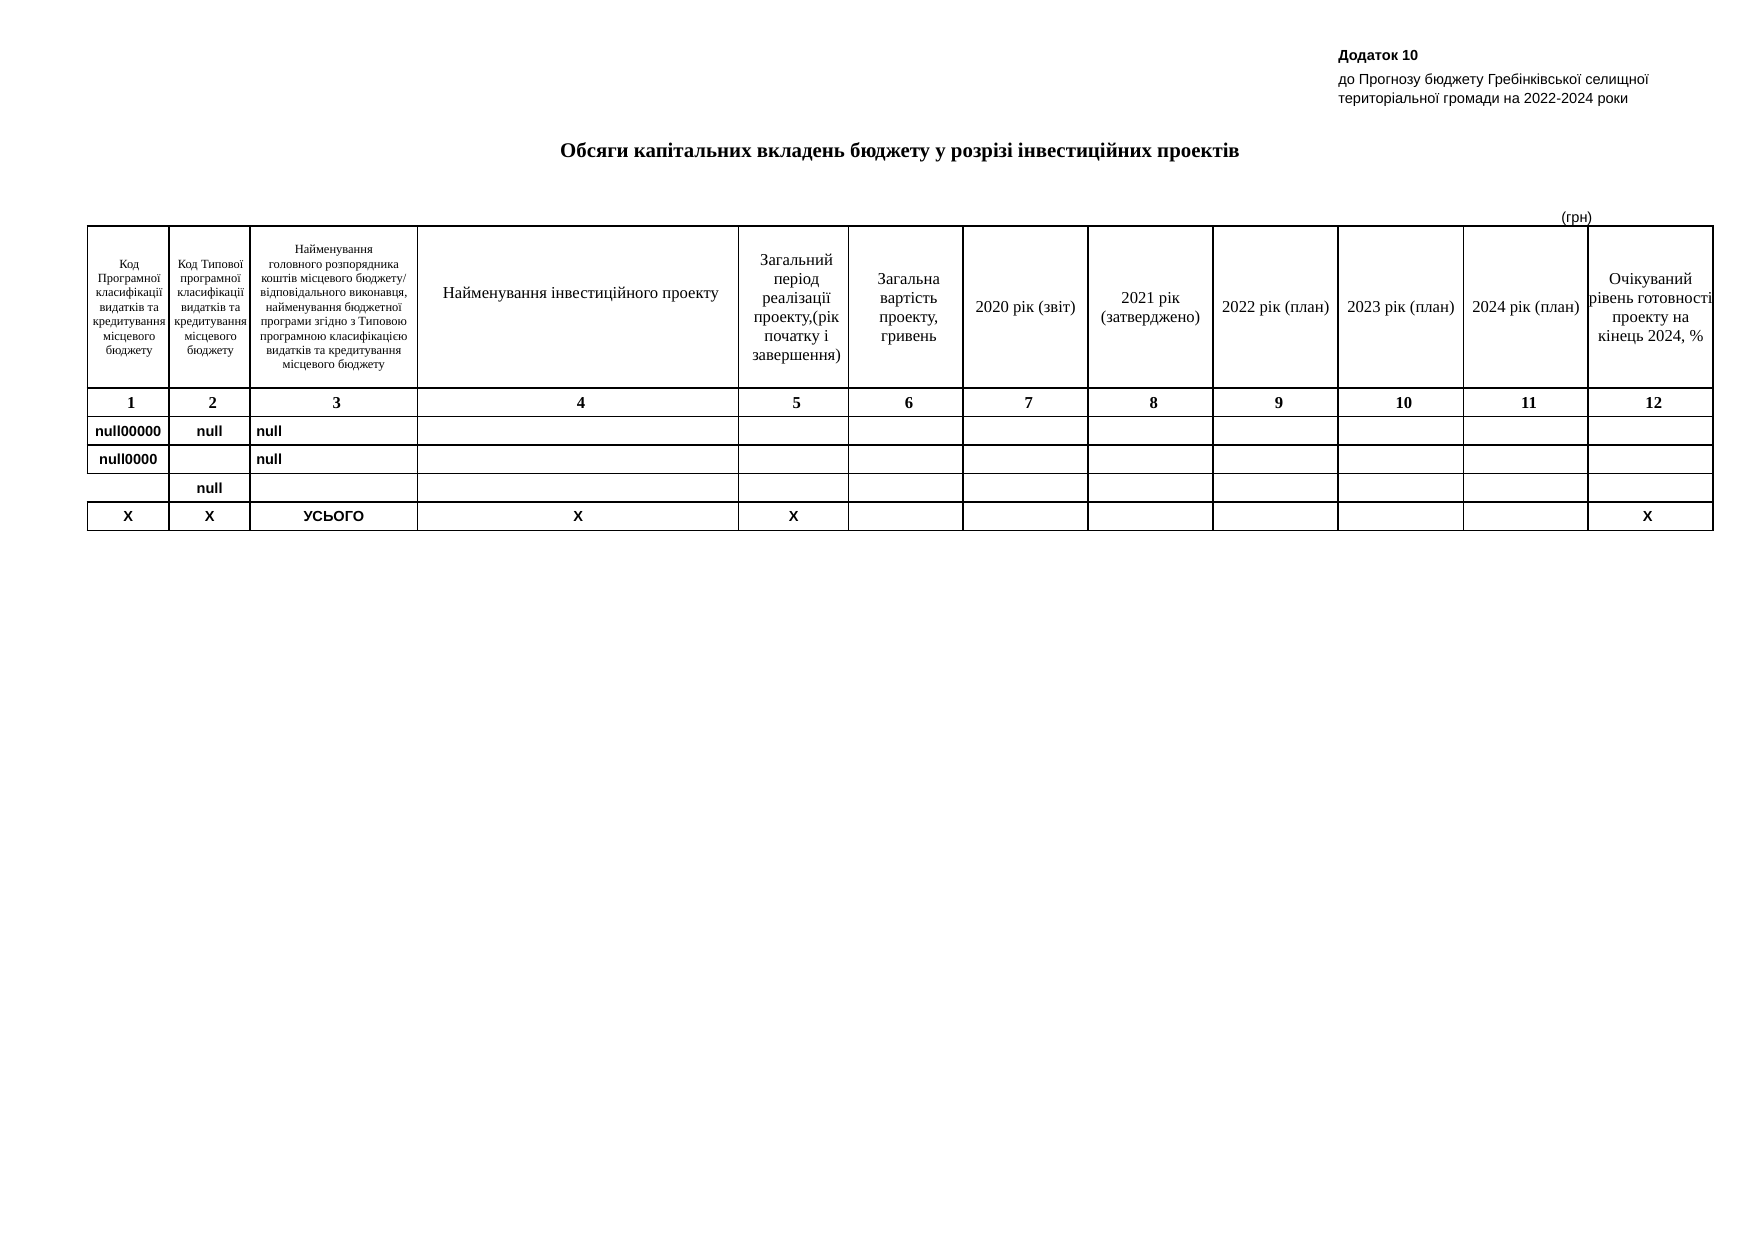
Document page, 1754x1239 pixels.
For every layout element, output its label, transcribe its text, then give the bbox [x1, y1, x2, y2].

table_cell 8 [1089, 389, 1212, 416]
table_header [1213, 0, 1338, 41]
table_cell [87, 71, 169, 90]
table_cell [1714, 387, 1753, 416]
table_cell [0, 90, 87, 127]
table_cell [1713, 128, 1753, 172]
table_cell Загальна вартість проекту, гривень [849, 227, 962, 387]
table_cell [1339, 503, 1463, 530]
table_cell [0, 71, 87, 90]
table_cell [1214, 417, 1337, 444]
table_header [1338, 0, 1463, 41]
table_cell Найменування головного розпорядника коштів місцевого бюджету/ відповідального виконавця, найменування бюджетної програми згідно з Типовою програмною класифікацією видатків та кредитування місцевого бюджету [251, 227, 417, 387]
table_cell null [251, 446, 417, 473]
table_cell [250, 41, 417, 71]
table_cell [0, 195, 87, 225]
table_cell 2024 рік (план) [1464, 227, 1587, 387]
table_cell [1713, 71, 1753, 90]
table_cell null [251, 417, 417, 444]
table_cell 10 [1339, 389, 1463, 416]
table_cell [963, 173, 1088, 195]
table_cell [1338, 173, 1463, 195]
table_cell [1464, 503, 1587, 530]
table_cell null0000 [88, 446, 168, 473]
table_cell [250, 173, 417, 195]
table_cell 2023 рік (план) [1339, 227, 1463, 387]
table_cell [738, 90, 848, 127]
table_cell 12 [1589, 389, 1712, 416]
table_header [848, 0, 963, 41]
table_cell [0, 41, 87, 71]
table_cell [963, 195, 1088, 225]
table_cell [849, 446, 962, 473]
table_cell [250, 195, 417, 225]
table_cell [0, 173, 87, 195]
table_cell УСЬОГО [251, 503, 417, 530]
table_cell 2020 рік (звіт) [964, 227, 1087, 387]
table_cell Найменування інвестиційного проекту [418, 227, 738, 387]
table_cell [169, 90, 250, 127]
table_header [963, 0, 1088, 41]
table_header [1088, 0, 1213, 41]
table_cell Х [418, 503, 738, 530]
table_cell [1339, 474, 1463, 501]
table_cell [1713, 90, 1753, 127]
table_cell 5 [739, 389, 848, 416]
table_cell [1088, 41, 1213, 71]
table_cell [848, 71, 963, 90]
table_cell [418, 446, 738, 473]
table_cell [0, 473, 87, 501]
table_cell [250, 71, 417, 90]
table_header [1463, 0, 1467, 41]
table_cell [849, 474, 962, 501]
table_cell [1339, 417, 1463, 444]
table_cell [1338, 195, 1463, 225]
table_cell 2021 рік (затверджено) [1089, 227, 1212, 387]
table_cell [87, 173, 169, 195]
table_cell [738, 71, 848, 90]
table_cell [1213, 195, 1338, 225]
table_cell [417, 71, 738, 90]
table_cell [1713, 195, 1753, 225]
table_cell [1463, 195, 1467, 225]
table_cell [417, 173, 738, 195]
table_cell null [170, 417, 249, 444]
table_cell [417, 41, 738, 71]
table_cell [1713, 173, 1753, 195]
table_cell [849, 503, 962, 530]
table_cell [1213, 71, 1338, 90]
table_cell [1464, 417, 1587, 444]
table_header [1588, 0, 1592, 41]
table_cell null [170, 474, 249, 501]
table_header [738, 0, 848, 41]
table_cell [848, 173, 963, 195]
table_cell Код Типової програмної класифікації видатків та кредитування місцевого бюджету [170, 227, 249, 387]
table_cell [963, 41, 1088, 71]
table_header [1468, 0, 1588, 41]
table_cell [169, 195, 250, 225]
table_cell [1714, 473, 1753, 501]
table_cell [738, 195, 848, 225]
table_cell [1592, 195, 1713, 225]
table_cell [87, 90, 169, 127]
table_cell [1088, 90, 1213, 127]
table_cell 3 [251, 389, 417, 416]
table_cell [963, 90, 1088, 127]
table_cell Загальний період реалізації проекту,(рік початку і завершення) [739, 227, 848, 387]
table_cell [251, 474, 417, 501]
table_cell [417, 90, 738, 127]
table_cell [250, 90, 417, 127]
table_cell Очікуваний рівень готовності проекту на кінець 2024, % [1589, 227, 1712, 387]
table_cell [1089, 417, 1212, 444]
table_cell [1713, 41, 1753, 71]
table_header [417, 0, 738, 41]
table_cell [1714, 444, 1753, 473]
table_cell Обсяги капітальних вкладень бюджету у розрізі інвестиційних проектів [87, 128, 1713, 172]
table_cell [964, 474, 1087, 501]
table_cell [0, 501, 87, 530]
table_cell 1 [88, 389, 168, 416]
table_cell територіальної громади на 2022-2024 роки [1338, 90, 1713, 127]
table_header [1592, 0, 1713, 41]
table_cell 6 [849, 389, 962, 416]
table_cell [739, 474, 848, 501]
table_cell [1464, 474, 1587, 501]
table_cell [0, 128, 87, 172]
table_cell [1089, 503, 1212, 530]
table_cell [1592, 173, 1713, 195]
table_cell [0, 444, 87, 473]
table_cell 2 [170, 389, 249, 416]
table_cell [1714, 225, 1753, 387]
table_cell [1714, 416, 1753, 444]
table_cell [1463, 173, 1467, 195]
table_cell [1213, 173, 1338, 195]
table_cell [418, 417, 738, 444]
table_cell [1213, 90, 1338, 127]
table_cell [1089, 474, 1212, 501]
table_cell (грн) [1468, 195, 1592, 225]
table_cell [849, 417, 962, 444]
table_cell [1088, 195, 1213, 225]
table_cell null00000 [88, 417, 168, 444]
table_cell Код Програмної класифікації видатків та кредитування місцевого бюджету [88, 227, 168, 387]
table_header [0, 0, 87, 41]
table_header [169, 0, 250, 41]
table_cell [738, 41, 848, 71]
table_cell [964, 446, 1087, 473]
table_cell [1468, 173, 1588, 195]
table_cell [1588, 173, 1592, 195]
table_cell [739, 417, 848, 444]
table_header [1713, 0, 1753, 41]
table_header [87, 0, 169, 41]
table_cell [1088, 173, 1213, 195]
table_cell 2022 рік (план) [1214, 227, 1337, 387]
table_cell 4 [418, 389, 738, 416]
table_cell [964, 503, 1087, 530]
table_cell [1089, 446, 1212, 473]
table_cell [1214, 503, 1337, 530]
table_cell [1589, 474, 1712, 501]
table_cell [1339, 446, 1463, 473]
table_cell Х [170, 503, 249, 530]
table_cell [169, 173, 250, 195]
table_cell 9 [1214, 389, 1337, 416]
table_cell [964, 417, 1087, 444]
table_cell [87, 41, 169, 71]
table_cell до Прогнозу бюджету Гребінківської селищної [1338, 71, 1713, 90]
table_cell [170, 446, 249, 473]
table_cell [169, 71, 250, 90]
table_cell [1714, 501, 1753, 530]
table_cell [963, 71, 1088, 90]
table_cell [739, 446, 848, 473]
table_cell [0, 225, 87, 387]
table_cell [848, 41, 963, 71]
table_header [250, 0, 417, 41]
table_cell [1214, 474, 1337, 501]
table_cell [0, 387, 87, 416]
table_cell [169, 41, 250, 71]
table_cell [848, 195, 963, 225]
table_cell [1464, 446, 1587, 473]
table_cell [0, 416, 87, 444]
table_cell 7 [964, 389, 1087, 416]
table_cell [1088, 71, 1213, 90]
table_cell Х [739, 503, 848, 530]
table_cell [1589, 446, 1712, 473]
table_cell Х [1589, 503, 1712, 530]
table_cell [738, 173, 848, 195]
table_cell [1214, 446, 1337, 473]
table_cell [87, 195, 169, 225]
table_cell [1213, 41, 1338, 71]
table_cell 11 [1464, 389, 1587, 416]
table_cell [87, 474, 168, 501]
table_cell [848, 90, 963, 127]
table_cell [417, 195, 738, 225]
table_cell Х [88, 503, 168, 530]
table_cell [418, 474, 738, 501]
table_cell Додаток 10 [1338, 41, 1713, 71]
table_cell [1589, 417, 1712, 444]
